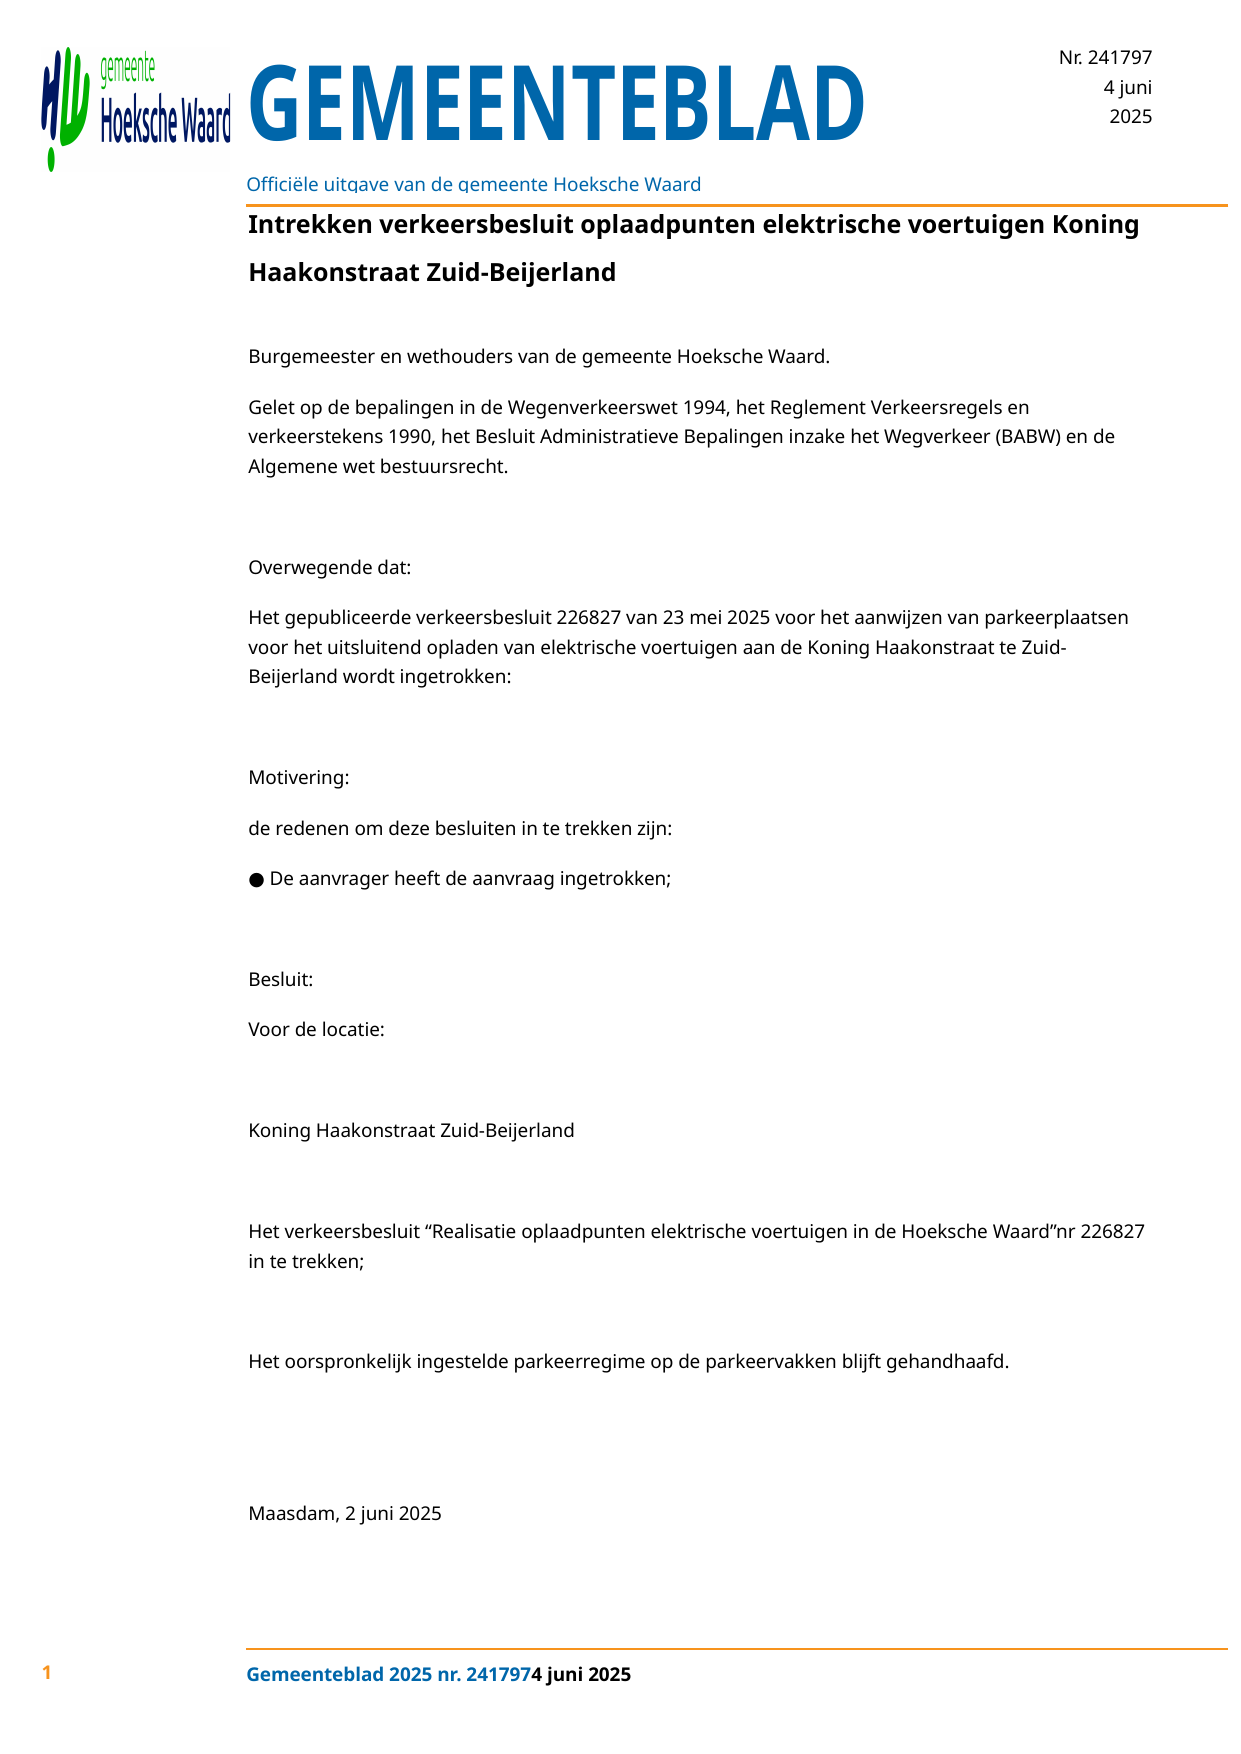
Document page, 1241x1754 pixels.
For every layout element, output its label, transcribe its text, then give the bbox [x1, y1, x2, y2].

text Voor de locatie: [248, 1017, 1152, 1042]
text ● De aanvrager heeft de aanvraag ingetrokken; [248, 865, 1152, 891]
text Koning Haakonstraat Zuid-Beijerland [248, 1117, 1152, 1143]
picture [41, 47, 231, 172]
text Het oorspronkelijk ingestelde parkeerregime op de parkeervakken blijft gehandhaafd. [248, 1349, 1152, 1374]
text Overwegende dat: [248, 554, 1152, 580]
text Burgemeester en wethouders van de gemeente Hoeksche Waard. [248, 344, 1152, 369]
text Intrekken verkeersbesluit oplaadpunten elektrische voertuigen Koning Haakonstraat Zuid-Beijerland [248, 207, 1152, 288]
text Het verkeersbesluit “Realisatie oplaadpunten elektrische voertuigen in de Hoeksche Waard”nr 226827 in te trekken; [248, 1218, 1152, 1273]
text Besluit: [248, 966, 1152, 992]
text Motivering: [248, 764, 1152, 790]
text de redenen om deze besluiten in te trekken zijn: [248, 815, 1152, 841]
text Het gepubliceerde verkeersbesluit 226827 van 23 mei 2025 voor het aanwijzen van parkeerplaatsen voor het uitsluitend opladen van elektrische voertuigen aan de Koning Haakonstraat te Zuid-Beijerland wordt ingetrokken: [248, 604, 1152, 689]
text Gelet op de bepalingen in de Wegenverkeerswet 1994, het Reglement Verkeersregels en verkeerstekens 1990, het Besluit Administratieve Bepalingen inzake het Wegverkeer (BABW) en de Algemene wet bestuursrecht. [248, 394, 1152, 479]
text Maasdam, 2 juni 2025 [248, 1500, 1152, 1526]
